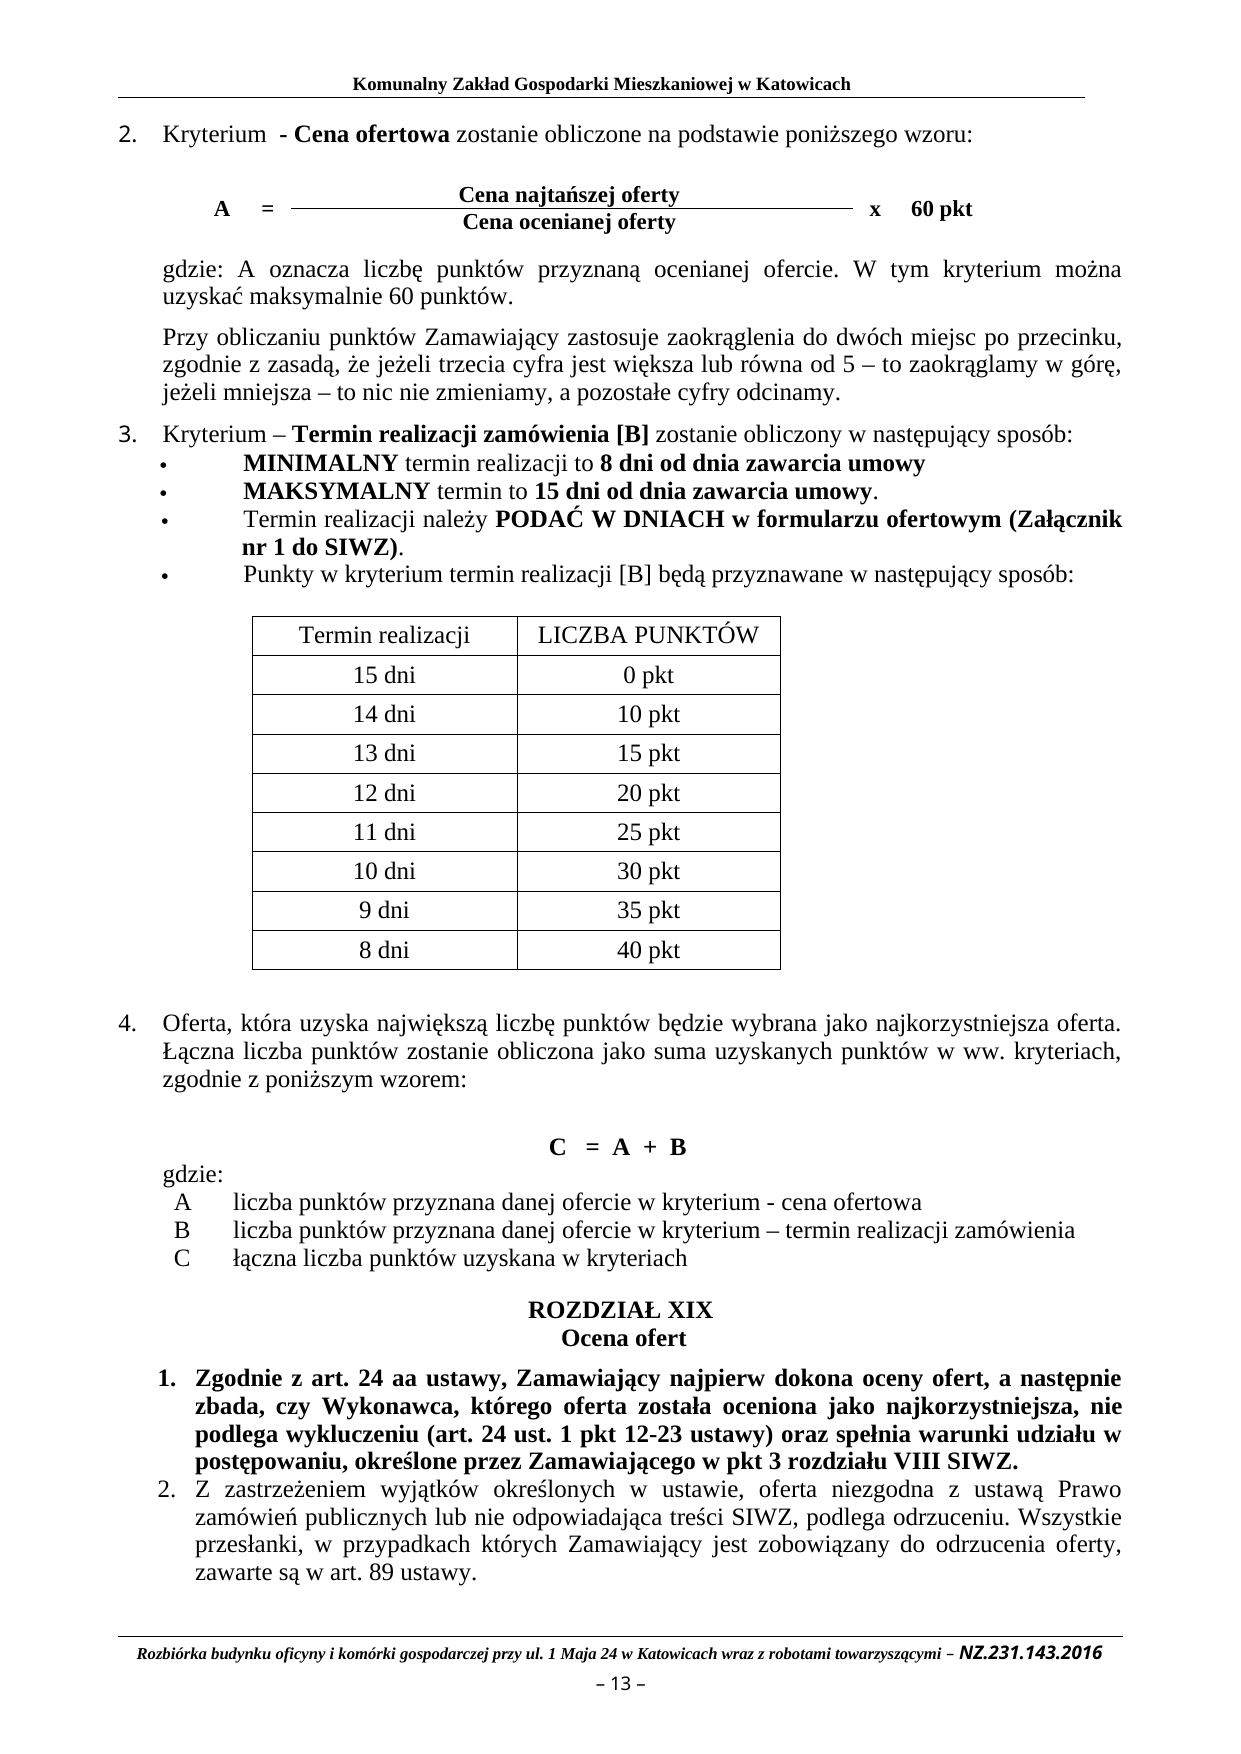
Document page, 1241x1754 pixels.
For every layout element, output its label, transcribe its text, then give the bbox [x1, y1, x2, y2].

table_cell 0 pkt [518, 656, 780, 694]
list Kryterium – Termin realizacji zamówienia [B] zostanie obliczony w następujący sposób: [118, 418, 1123, 449]
table_cell 13 dni [253, 735, 517, 773]
table_cell 15 dni [253, 656, 517, 694]
table_cell 12 dni [253, 774, 517, 812]
text gdzie: A oznacza liczbę punktów przyznaną ocenianej ofercie. W tym kryterium można uzyskać maksymalnie 60 punktów. [162, 255, 1123, 310]
list Z zastrzeżeniem wyjątków określonych w ustawie, oferta niezgodna z ustawą Prawo zamówień publicznych lub nie odpowiadająca treści SIWZ, podlega odrzuceniu. Wszystkie przesłanki, w przypadkach których Zamawiający jest zobowiązany do odrzucenia oferty, zawarte są w art. 89 ustawy. [157, 1475, 1123, 1586]
list Oferta, która uzyska największą liczbę punktów będzie wybrana jako najkorzystniejsza oferta. Łączna liczba punktów zostanie obliczona jako suma uzyskanych punktów w ww. kryteriach, zgodnie z poniższym wzorem: [118, 1009, 1123, 1093]
table_cell 30 pkt [518, 852, 780, 891]
table_header A [163, 1188, 222, 1216]
list Kryterium - Cena ofertowa zostanie obliczone na podstawie poniższego wzoru: [118, 118, 1123, 149]
list MINIMALNY termin realizacji to 8 dni od dnia zawarcia umowy [160, 449, 1123, 477]
table_cell 14 dni [253, 695, 517, 734]
table_cell liczba punktów przyznana danej ofercie w kryterium – termin realizacji zamówienia [222, 1216, 1125, 1244]
table_cell 20 pkt [518, 774, 780, 812]
table_cell 10 pkt [518, 695, 780, 734]
text C = A + B [118, 1133, 1123, 1161]
text Przy obliczaniu punktów Zamawiający zastosuje zaokrąglenia do dwóch miejsc po przecinku, zgodnie z zasadą, że jeżeli trzecia cyfra jest większa lub równa od 5 – to zaokrąglamy w górę, jeżeli mniejsza – to nic nie zmieniamy, a pozostałe cyfry odcinamy. [162, 323, 1123, 406]
list Punkty w kryterium termin realizacji [B] będą przyznawane w następujący sposób: [162, 560, 1123, 588]
list MAKSYMALNY termin to 15 dni od dnia zawarcia umowy. [160, 477, 1123, 505]
table_header Cena najtańszej oferty [291, 182, 853, 208]
table_cell 40 pkt [518, 931, 780, 969]
table_header 60 pkt [897, 182, 986, 234]
table_cell Cena ocenianej oferty [291, 209, 853, 234]
table_header x [853, 182, 897, 234]
text ROZDZIAŁ XIX Ocena ofert [118, 1296, 1123, 1352]
text gdzie: [162, 1161, 1123, 1188]
table_header liczba punktów przyznana danej ofercie w kryterium - cena ofertowa [222, 1188, 1125, 1216]
table_cell 11 dni [253, 813, 517, 851]
table_cell 15 pkt [518, 735, 780, 773]
table_header LICZBA PUNKTÓW [518, 617, 780, 655]
table_header Termin realizacji [253, 617, 517, 655]
table_cell 8 dni [253, 931, 517, 969]
list Termin realizacji należy PODAĆ W DNIACH w formularzu ofertowym (Załącznik nr 1 do SIWZ). [162, 505, 1123, 560]
table_cell łączna liczba punktów uzyskana w kryteriach [222, 1244, 1125, 1271]
list Zgodnie z art. 24 aa ustawy, Zamawiający najpierw dokona oceny ofert, a następnie zbada, czy Wykonawca, którego oferta została oceniona jako najkorzystniejsza, nie podlega wykluczeniu (art. 24 ust. 1 pkt 12-23 ustawy) oraz spełnia warunki udziału w postępowaniu, określone przez Zamawiającego w pkt 3 rozdziału VIII SIWZ. [157, 1364, 1123, 1475]
table_header A [200, 182, 244, 234]
table_cell 10 dni [253, 852, 517, 891]
table_header = [244, 182, 291, 234]
table_cell B [163, 1216, 222, 1244]
table_cell 9 dni [253, 892, 517, 930]
table_cell 35 pkt [518, 892, 780, 930]
table_cell C [163, 1244, 222, 1271]
table_cell 25 pkt [518, 813, 780, 851]
